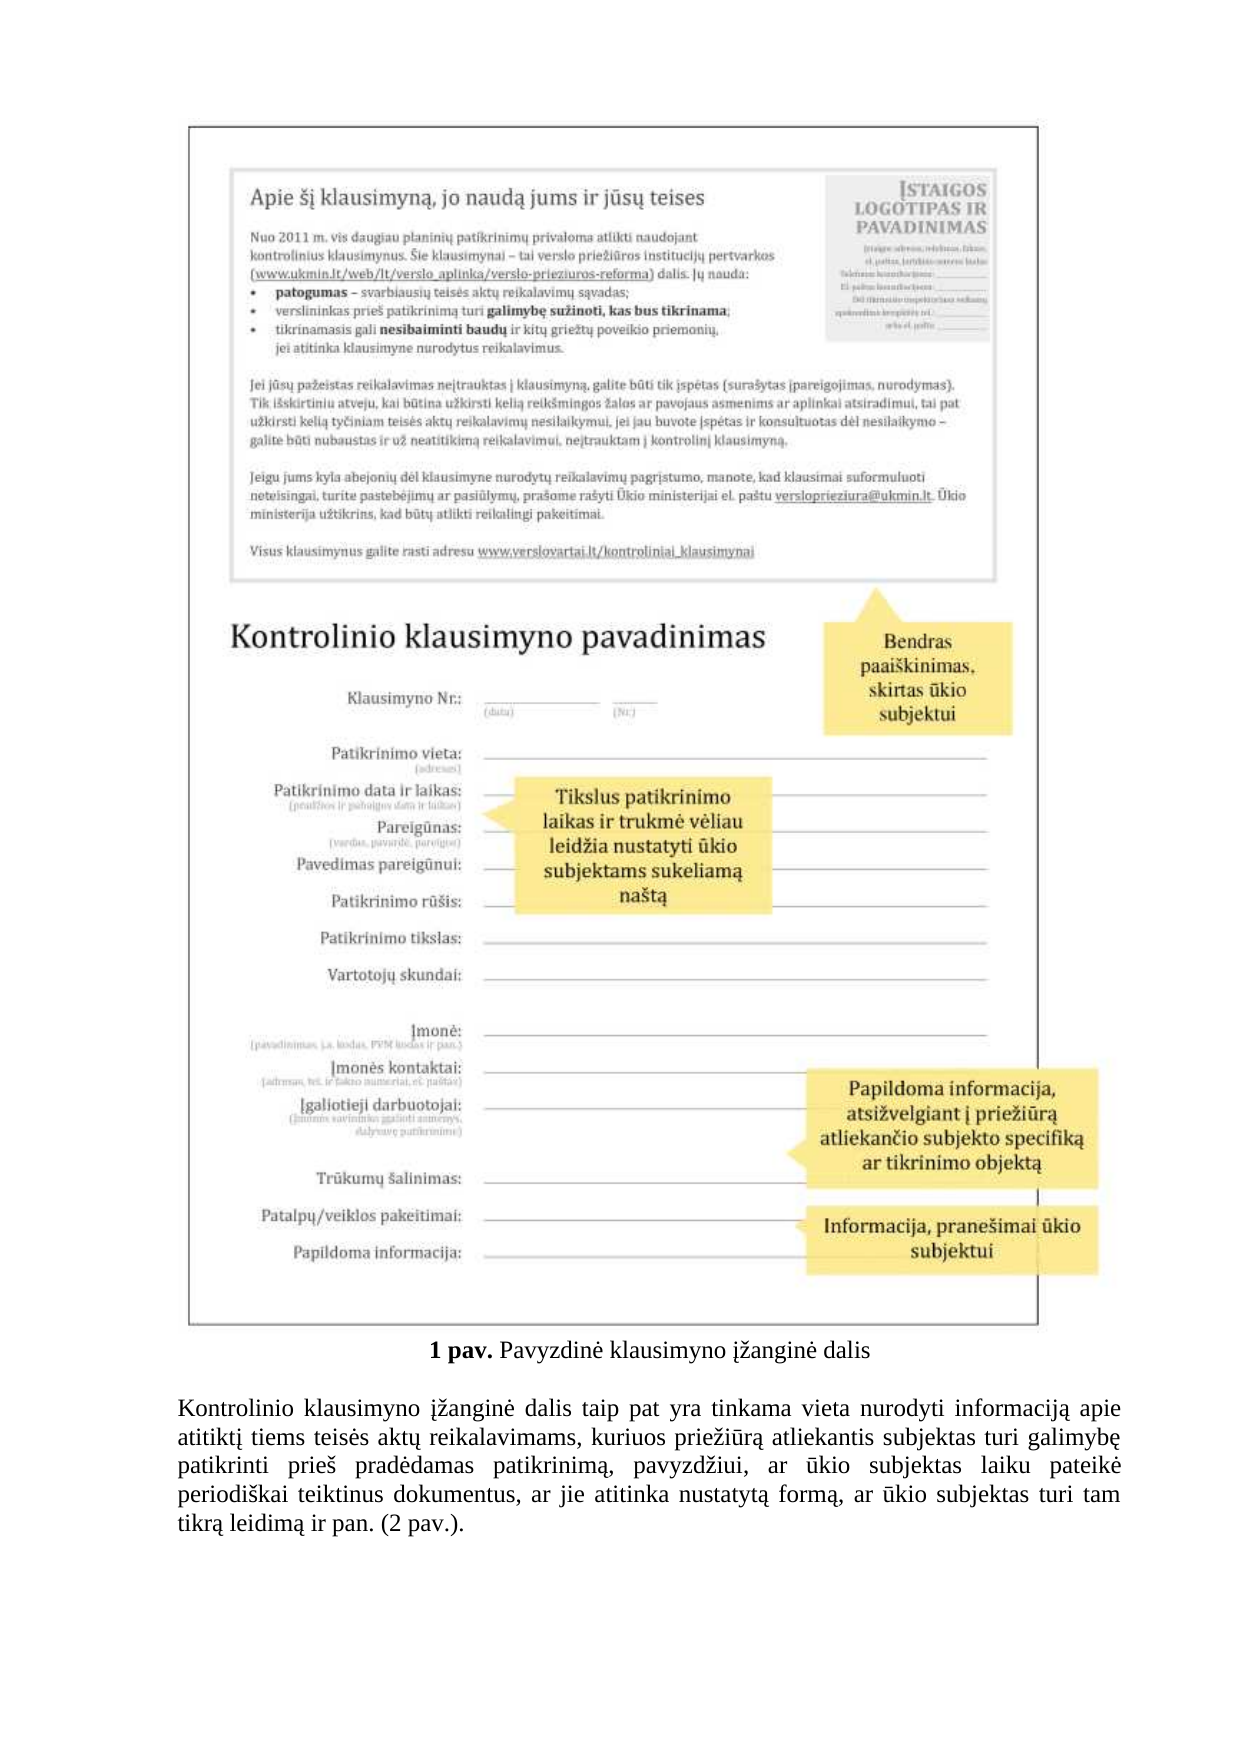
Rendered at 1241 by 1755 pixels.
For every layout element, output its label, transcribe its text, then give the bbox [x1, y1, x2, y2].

text Kontrolinio klausimyno įžanginė dalis taip pat yra tinkama vieta nurodyti informaciją apie atitiktį tiems teisės aktų reikalavimams, kuriuos priežiūrą atliekantis subjektas turi galimybę patikrinti prieš pradėdamas patikrinimą, pavyzdžiui, ar ūkio subjektas laiku pateikė periodiškai teiktinus dokumentus, ar jie atitinka nustatytą formą, ar ūkio subjektas turi tam tikrą leidimą ir pan. (2 pav.). [177, 1393, 1122, 1537]
text 1 pav. Pavyzdinė klausimyno įžanginė dalis [177, 1336, 1122, 1364]
